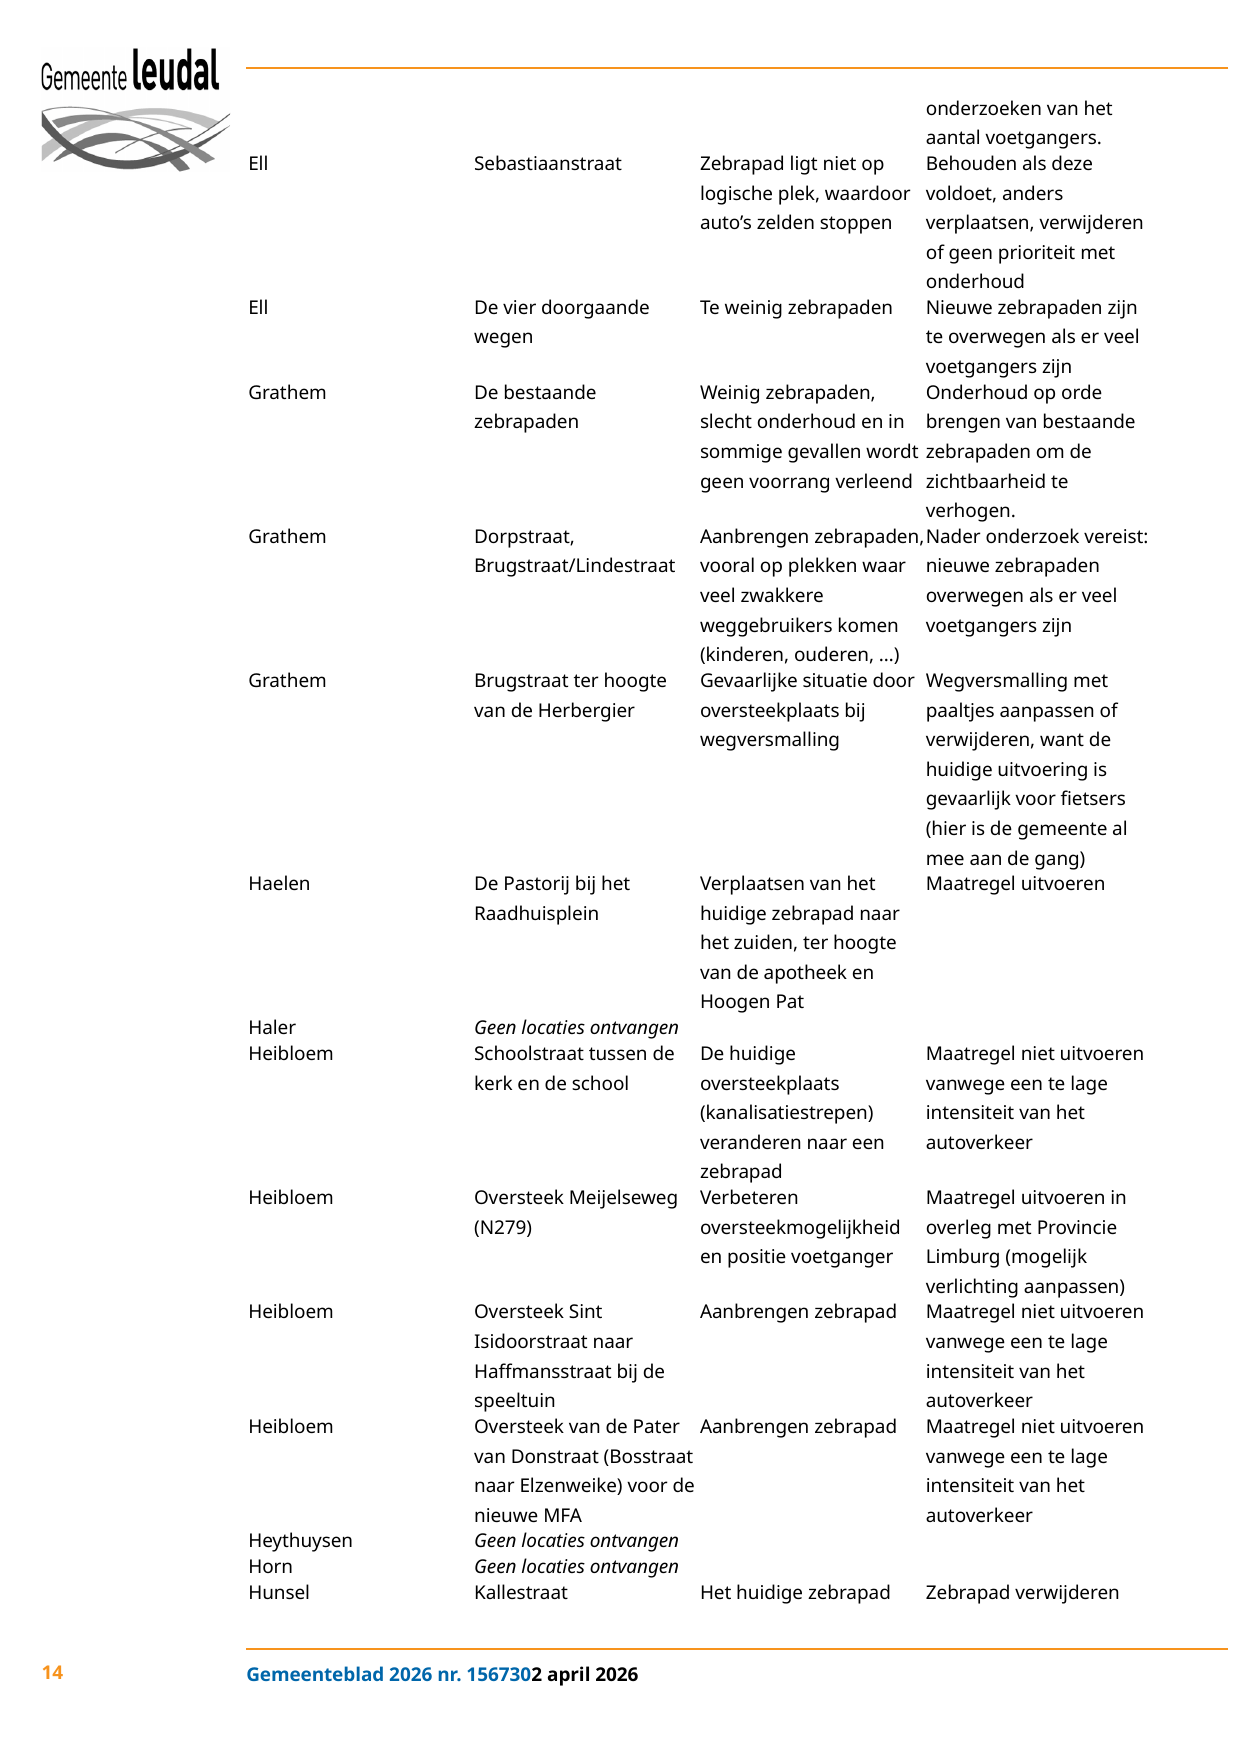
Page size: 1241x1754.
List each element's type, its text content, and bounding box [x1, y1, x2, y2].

table_cell Heibloem [248, 1413, 474, 1528]
picture [41, 47, 231, 172]
table_cell Brugstraat ter hoogte van de Herbergier [474, 667, 700, 870]
table_cell Haelen [248, 870, 474, 1014]
table_cell Geen locaties ontvangen [474, 1528, 700, 1553]
table_cell Heibloem [248, 1184, 474, 1299]
table_cell De Pastorij bij het Raadhuisplein [474, 870, 700, 1014]
table_cell Heibloem [248, 1040, 474, 1184]
table_cell Verplaatsen van het huidige zebrapad naar het zuiden, ter hoogte van de apotheek en Hoogen Pat [700, 870, 926, 1014]
table_cell Grathem [248, 379, 474, 523]
table_cell Nieuwe zebrapaden zijn te overwegen als er veel voetgangers zijn [926, 294, 1152, 379]
table_cell [700, 95, 926, 150]
table_cell Nader onderzoek vereist: nieuwe zebrapaden overwegen als er veel voetgangers zijn [926, 523, 1152, 667]
table_cell Hunsel [248, 1579, 474, 1605]
table_cell Te weinig zebrapaden [700, 294, 926, 379]
table_cell Gevaarlijke situatie door oversteekplaats bij wegversmalling [700, 667, 926, 870]
table_cell Verbeteren oversteekmogelijkheid en positie voetganger [700, 1184, 926, 1299]
table_cell Haler [248, 1015, 474, 1040]
table_cell Zebrapad verwijderen [926, 1579, 1152, 1605]
table_cell [926, 1554, 1152, 1579]
table_cell Het huidige zebrapad [700, 1579, 926, 1605]
table_cell Maatregel niet uitvoeren vanwege een te lage intensiteit van het autoverkeer [926, 1413, 1152, 1528]
table_cell Grathem [248, 523, 474, 667]
table_cell [926, 1015, 1152, 1040]
table_cell [700, 1528, 926, 1553]
table_cell Geen locaties ontvangen [474, 1554, 700, 1579]
table_cell Schoolstraat tussen de kerk en de school [474, 1040, 700, 1184]
table_cell Oversteek Sint Isidoorstraat naar Haffmansstraat bij de speeltuin [474, 1299, 700, 1413]
table_cell Sebastiaanstraat [474, 150, 700, 294]
table_cell [926, 1528, 1152, 1553]
table_cell Aanbrengen zebrapad [700, 1299, 926, 1413]
table_cell Maatregel niet uitvoeren vanwege een te lage intensiteit van het autoverkeer [926, 1040, 1152, 1184]
table_cell Maatregel uitvoeren [926, 870, 1152, 1014]
table_cell De bestaande zebrapaden [474, 379, 700, 523]
table_cell Onderhoud op orde brengen van bestaande zebrapaden om de zichtbaarheid te verhogen. [926, 379, 1152, 523]
table_cell Ell [248, 294, 474, 379]
table_cell onderzoeken van het aantal voetgangers. [926, 95, 1152, 150]
table_cell Ell [248, 150, 474, 294]
table_cell [248, 95, 474, 150]
table_cell Dorpstraat, Brugstraat/Lindestraat [474, 523, 700, 667]
table_cell Maatregel uitvoeren in overleg met Provincie Limburg (mogelijk verlichting aanpassen) [926, 1184, 1152, 1299]
table_cell Geen locaties ontvangen [474, 1015, 700, 1040]
table_cell Behouden als deze voldoet, anders verplaatsen, verwijderen of geen prioriteit met onderhoud [926, 150, 1152, 294]
table_cell Wegversmalling met paaltjes aanpassen of verwijderen, want de huidige uitvoering is gevaarlijk voor fietsers (hier is de gemeente al mee aan de gang) [926, 667, 1152, 870]
table_cell Heibloem [248, 1299, 474, 1413]
table_cell Grathem [248, 667, 474, 870]
table_cell Heythuysen [248, 1528, 474, 1553]
table_cell Zebrapad ligt niet op logische plek, waardoor auto’s zelden stoppen [700, 150, 926, 294]
table_cell De huidige oversteekplaats (kanalisatiestrepen) veranderen naar een zebrapad [700, 1040, 926, 1184]
table_cell Kallestraat [474, 1579, 700, 1605]
table_cell Maatregel niet uitvoeren vanwege een te lage intensiteit van het autoverkeer [926, 1299, 1152, 1413]
table_cell Oversteek Meijelseweg (N279) [474, 1184, 700, 1299]
table_cell Weinig zebrapaden, slecht onderhoud en in sommige gevallen wordt geen voorrang verleend [700, 379, 926, 523]
table_cell Aanbrengen zebrapaden, vooral op plekken waar veel zwakkere weggebruikers komen (kinderen, ouderen, …) [700, 523, 926, 667]
table_cell [474, 95, 700, 150]
table_cell Aanbrengen zebrapad [700, 1413, 926, 1528]
table_cell Oversteek van de Pater van Donstraat (Bosstraat naar Elzenweike) voor de nieuwe MFA [474, 1413, 700, 1528]
table_cell Horn [248, 1554, 474, 1579]
table_cell [700, 1015, 926, 1040]
table_cell De vier doorgaande wegen [474, 294, 700, 379]
table_cell [700, 1554, 926, 1579]
